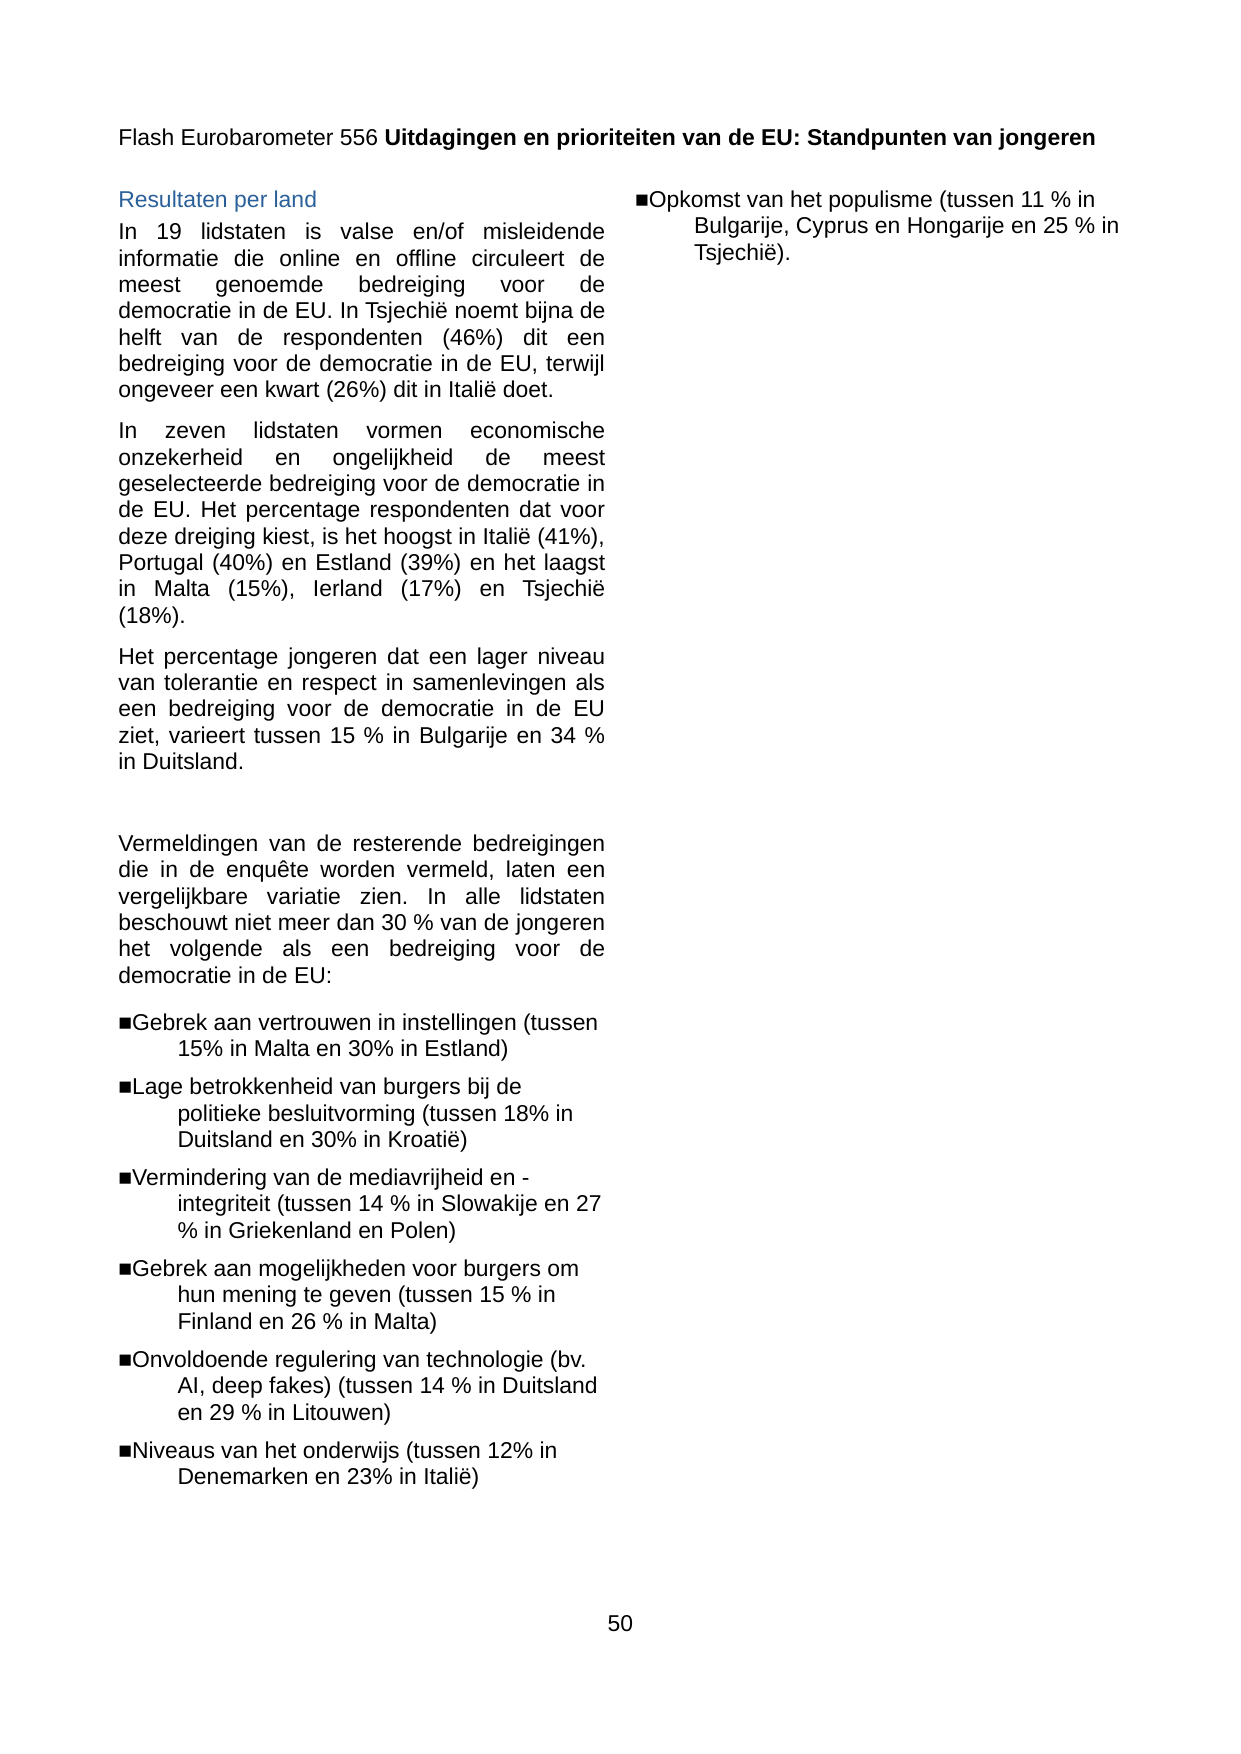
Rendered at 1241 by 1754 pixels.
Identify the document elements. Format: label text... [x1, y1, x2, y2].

text Vermeldingen van de resterende bedreigingen die in de enquête worden vermeld, laten een vergelijkbare variatie zien. In alle lidstaten beschouwt niet meer dan 30 % van de jongeren het volgende als een bedreiging voor de democratie in de EU: [118, 830, 605, 988]
text ■Gebrek aan mogelijkheden voor burgers om hun mening te geven (tussen 15 % in Finland en 26 % in Malta) [118, 1255, 605, 1334]
text ■Gebrek aan vertrouwen in instellingen (tussen 15% in Malta en 30% in Estland) [118, 1008, 605, 1061]
text ■Onvoldoende regulering van technologie (bv. AI, deep fakes) (tussen 14 % in Duitsland en 29 % in Litouwen) [118, 1346, 605, 1425]
text Het percentage jongeren dat een lager niveau van tolerantie en respect in samenlevingen als een bedreiging voor de democratie in de EU ziet, varieert tussen 15 % in Bulgarije en 34 % in Duitsland. [118, 643, 605, 774]
text ■Opkomst van het populisme (tussen 11 % in Bulgarije, Cyprus en Hongarije en 25 % in Tsjechië). [635, 186, 1122, 265]
text ■Niveaus van het onderwijs (tussen 12% in Denemarken en 23% in Italië) [118, 1437, 605, 1489]
text ■Lage betrokkenheid van burgers bij de politieke besluitvorming (tussen 18% in Duitsland en 30% in Kroatië) [118, 1073, 605, 1152]
text ■Vermindering van de mediavrijheid en -integriteit (tussen 14 % in Slowakije en 27 % in Griekenland en Polen) [118, 1164, 605, 1243]
text In zeven lidstaten vormen economische onzekerheid en ongelijkheid de meest geselecteerde bedreiging voor de democratie in de EU. Het percentage respondenten dat voor deze dreiging kiest, is het hoogst in Italië (41%), Portugal (40%) en Estland (39%) en het laagst in Malta (15%), Ierland (17%) en Tsjechië (18%). [118, 417, 605, 628]
text Resultaten per land [118, 186, 605, 212]
text In 19 lidstaten is valse en/of misleidende informatie die online en offline circuleert de meest genoemde bedreiging voor de democratie in de EU. In Tsjechië noemt bijna de helft van de respondenten (46%) dit een bedreiging voor de democratie in de EU, terwijl ongeveer een kwart (26%) dit in Italië doet. [118, 218, 605, 403]
